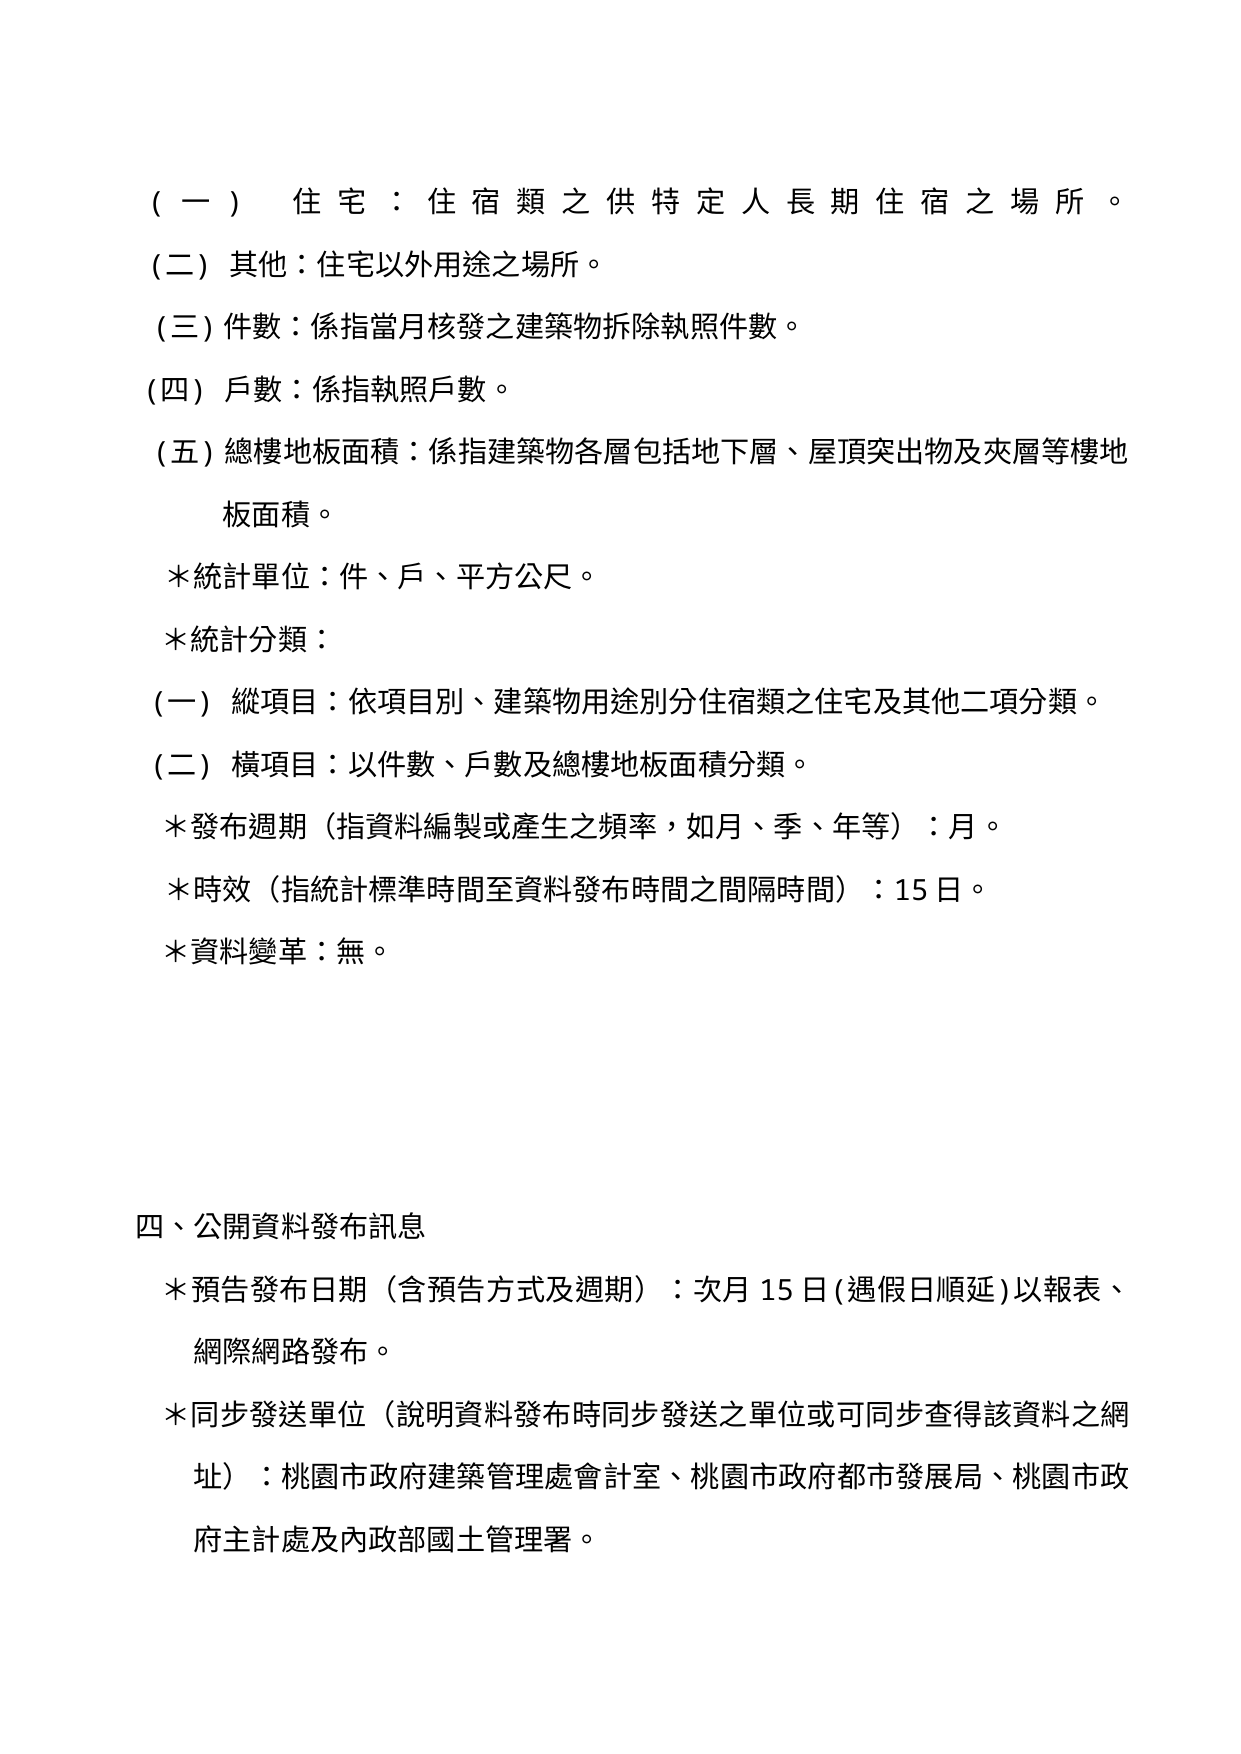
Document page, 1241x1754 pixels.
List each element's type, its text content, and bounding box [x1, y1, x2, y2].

table_header (一) 住宅：住宿類之供特定人長期住宿之場所。 (二) 其他：住宅以外用途之場所。 (三) 件數：係指當月核發之建築物拆除執照件數。 (四) 戶數：係指執照戶數。 (五) 總樓地板面積：係指建築物各層包括地下層、屋頂突出物及夾層等樓地板面積。 ＊統計單位：件、戶、平方公尺。 ＊統計分類： (一) 縱項目：依項目別、建築物用途別分住宿類之住宅及其他二項分類。 (二) 橫項目：以件數、戶數及總樓地板面積分類。 ＊發布週期（指資料編製或產生之頻率，如月、季、年等）：月。 ＊時效（指統計標準時間至資料發布時間之間隔時間）：15日。 ＊資料變革：無。 四、公開資料發布訊息 ＊預告發布日期（含預告方式及週期）：次月15日(遇假日順延)以報表、網際網路發布。 ＊同步發送單位（說明資料發布時同步發送之單位或可同步查得該資料之網址）：桃園市政府建築管理處會計室、桃園市政府都市發展局、桃園市政府主計處及內政部國土管理署。 [124, 158, 1143, 1558]
